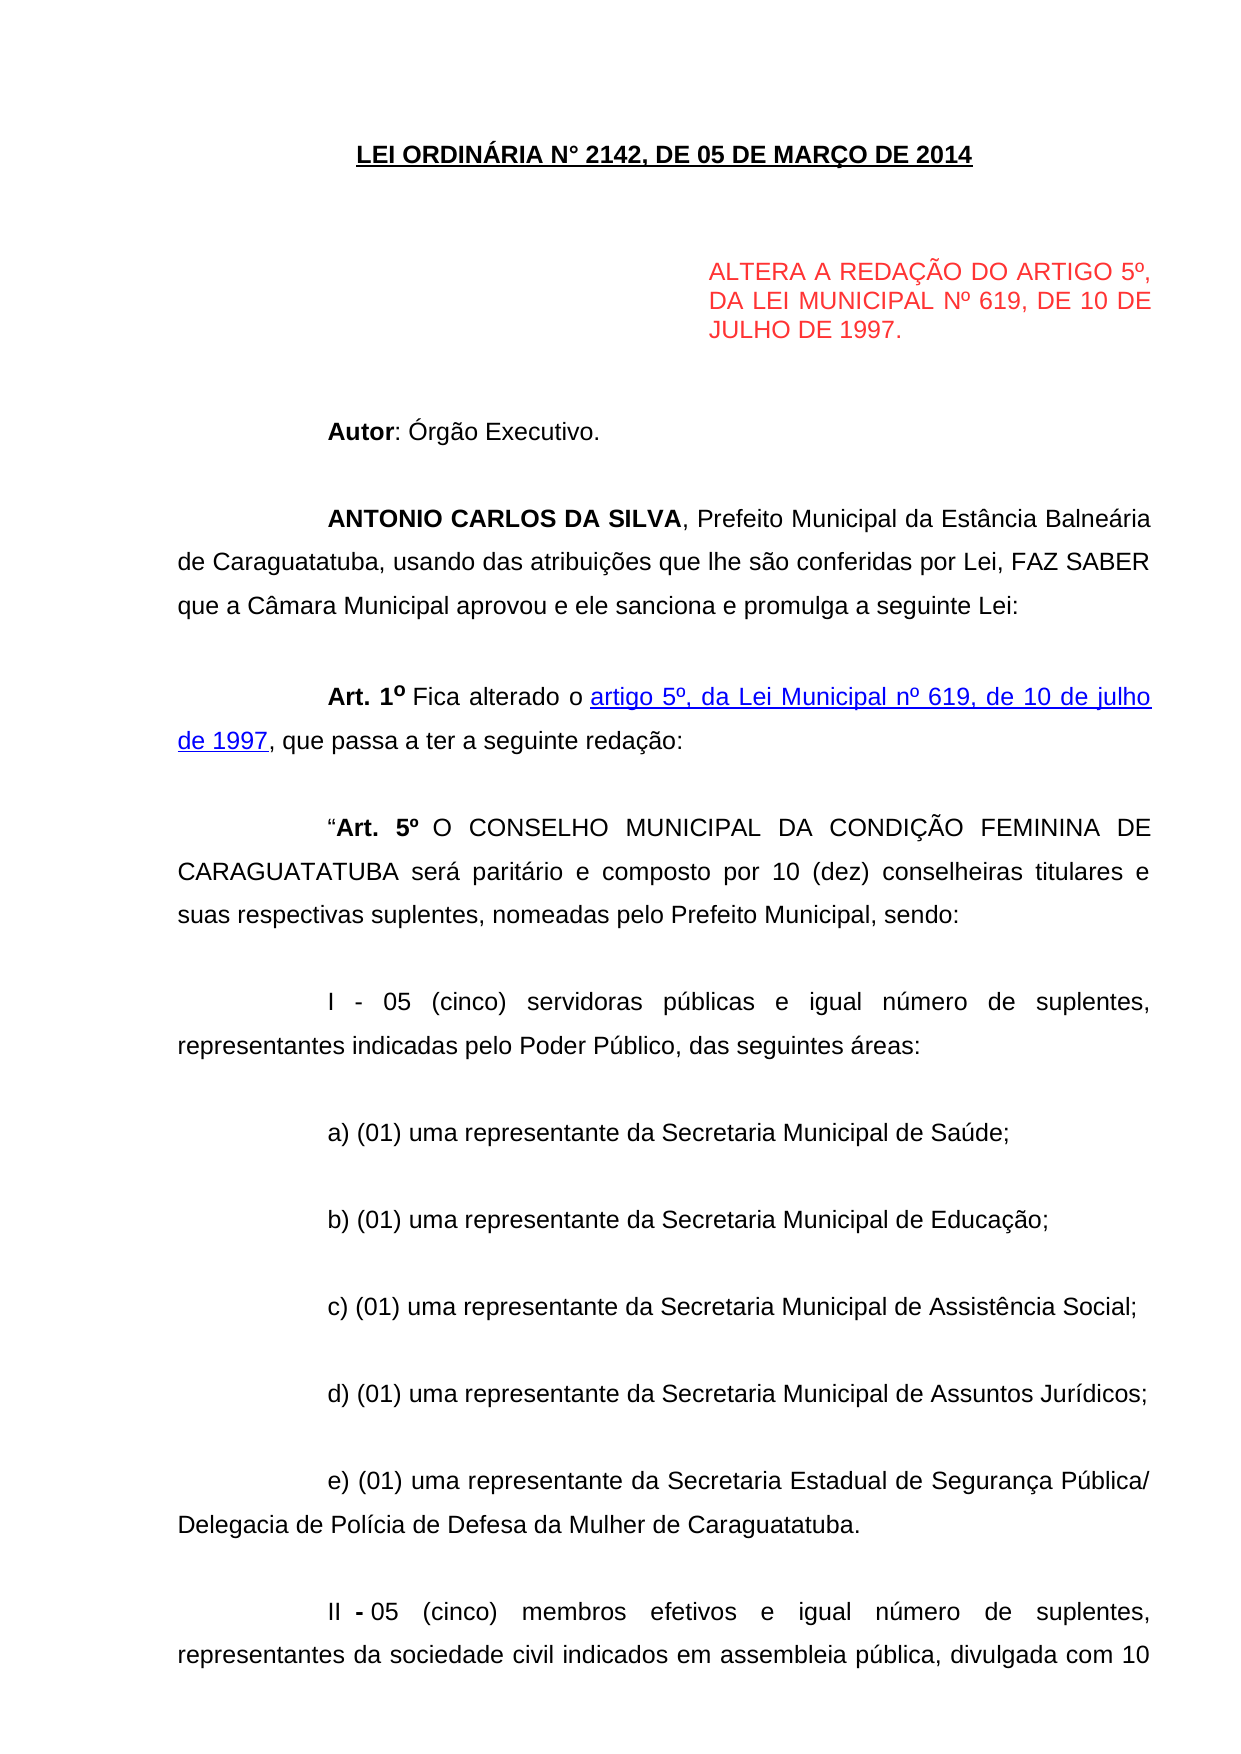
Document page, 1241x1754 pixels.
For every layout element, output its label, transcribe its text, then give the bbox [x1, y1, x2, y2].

text c) (01) uma representante da Secretaria Municipal de Assistência Social; [177, 1292, 1152, 1321]
text Art. 1o Fica alterado o artigo 5º, da Lei Municipal nº 619, de 10 de julho de 1997, que passa a ter a seguinte redação: [177, 678, 1152, 755]
text e) (01) uma representante da Secretaria Estadual de Segurança Pública/ Delegacia de Polícia de Defesa da Mulher de Caraguatatuba. [177, 1466, 1152, 1538]
text ANTONIO CARLOS DA SILVA, Prefeito Municipal da Estância Balneária de Caraguatatuba, usando das atribuições que lhe são conferidas por Lei, FAZ SABER que a Câmara Municipal aprovou e ele sanciona e promulga a seguinte Lei: [177, 503, 1152, 619]
text LEI ORDINÁRIA N° 2142, DE 05 DE MARÇO DE 2014 [177, 140, 1152, 169]
text d) (01) uma representante da Secretaria Municipal de Assuntos Jurídicos; [177, 1379, 1152, 1408]
text b) (01) uma representante da Secretaria Municipal de Educação; [177, 1205, 1152, 1234]
text Autor: Órgão Executivo. [177, 416, 1152, 445]
text ALTERA A REDAÇÃO DO ARTIGO 5º, DA LEI MUNICIPAL Nº 619, DE 10 DE JULHO DE 1997. [709, 257, 1152, 344]
text II - 05 (cinco) membros efetivos e igual número de suplentes, representantes da sociedade civil indicados em assembleia pública, divulgada com 10 [177, 1597, 1152, 1669]
text I - 05 (cinco) servidoras públicas e igual número de suplentes, representantes indicadas pelo Poder Público, das seguintes áreas: [177, 987, 1152, 1059]
text “Art. 5º O CONSELHO MUNICIPAL DA CONDIÇÃO FEMININA DE CARAGUATATUBA será paritário e composto por 10 (dez) conselheiras titulares e suas respectivas suplentes, nomeadas pelo Prefeito Municipal, sendo: [177, 813, 1152, 929]
text a) (01) uma representante da Secretaria Municipal de Saúde; [177, 1118, 1152, 1147]
